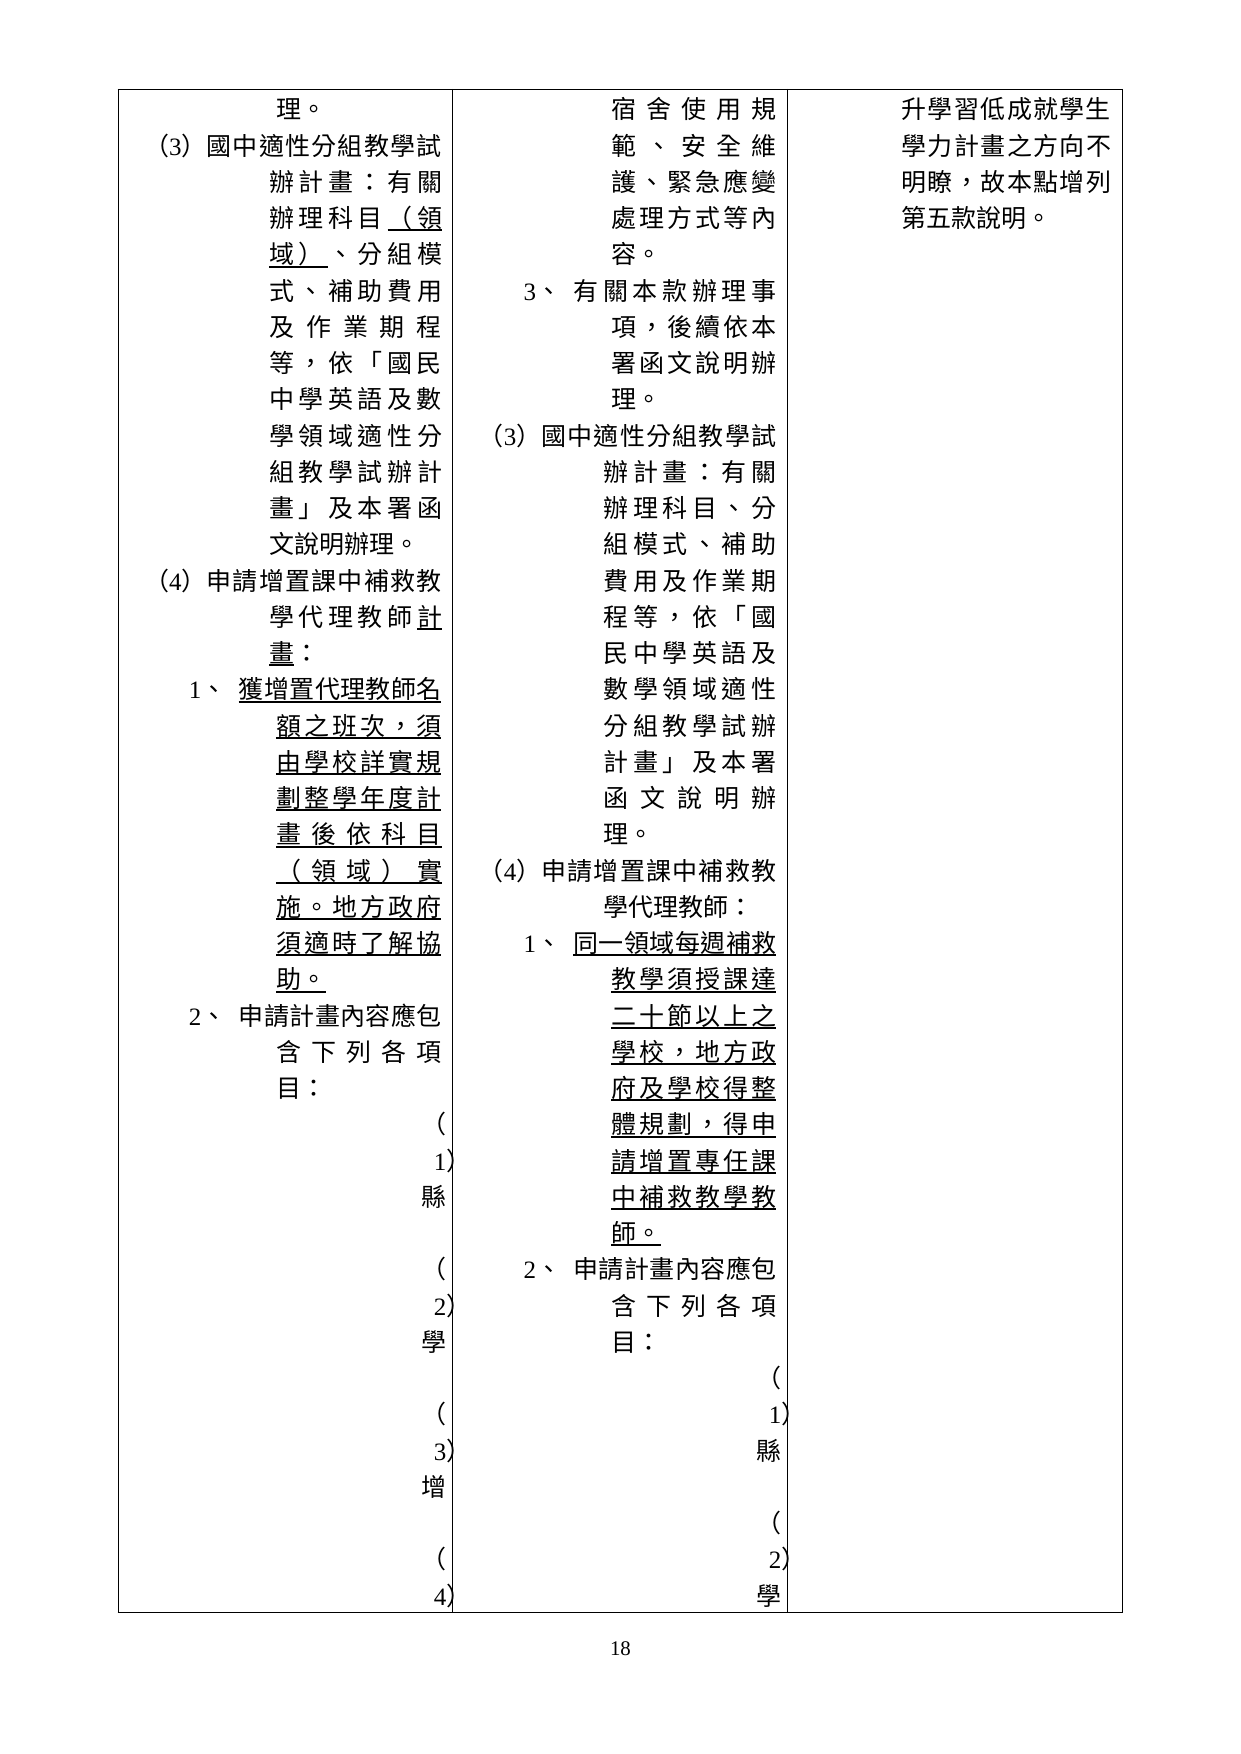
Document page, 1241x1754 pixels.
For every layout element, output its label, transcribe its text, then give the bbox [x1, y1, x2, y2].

table_cell 其他： 整體行政推動計畫審查方式： 由本署邀請學者專家組成審查小組，審查地方政府所報之申請計畫（包括經費明細），並得視需要請地方政府派員列席說明。 經本署審查核定之計畫項目及經費，地方政府應確實依照審查意見，修正計畫內容並落實執行，以達成計畫目標。 本署依據修正計畫核算經費後，循行政程序簽陳核定執行。 教學換宿： 未支薪補救教學人員至偏遠地區國中小服務，學校得免費提供住宿，並應簽訂合作協議書或住宿契約。 前目合作協議書包含教學內容、教學時數、補助項目（含宿舍使用費、長程車資、材料費、平安保險費及雜支等項目）與額度，住宿契約包含宿舍使用規範、安全維護、緊急應變處理方式等內容。 有關本款辦理事項，後續依本署函文說明辦理。 國中適性分組教學試辦計畫：有關辦理科目、分組模式、補助費用及作業期程等，依「國民中學英語及數學領域適性分組教學試辦計畫」及本署函文說明辦理。 申請增置課中補救教學代理教師： 同一領域每週補救教學須授課達二十節以上之學校，地方政府及學校得整體規劃，得申請增置專任課中補救教學教師。 申請計畫內容應包含下列各項目： 縣市主張提供此專任代理教師名額給學校之原因。 學校需要此專任代理教師之現況依據及說明。 增置此專任代理教師至校後欲達成之課程理念及目標、教學設計及課程規劃、課程實施方式、教學人員安排、學生學習評量及行政配套措施等。 預期成效。 地方政府審查後併同縣市整體行政推動計畫報本署審查。 [453, 90, 787, 1612]
table_cell 原第十點調整至第十一點，原第一款第一目已於要點第七點中說明，故刪除之。 第二款第一目，配合要點第五點第三款修正，將本款修正為計畫正式全稱，並配合計畫內容，將偏遠地區「國中小」改稱偏遠地區「學校」。另因學校可視情況與教學人員簽訂合作協議書或住宿契約，本署未強制辦理，爰將「應簽訂」調整為「得簽訂」合作協議書或住宿契約。 原第四款第一目，因於要點中已刪除須每週上課達二十節始得申請之規範，故刪除其說明，惟獲增置代理教師名額之班次須由學校詳實規劃整學年度計畫後實施，故增加原第五點第五款第二目「獲增置代理教師名額之班次…地方政府須適時了解協助」之說明。 第四款第二目之（4），為督導各地方政府所送計畫能確實評估如何達成預期成效，爰增列成效評估工具。 考量各地方政府對申請學校自主規劃之提升學習低成就學生學力計畫之方向不明瞭，故本點增列第五款說明。 [788, 90, 1122, 1612]
table_cell 十一、其他： 整體行政推動計畫審查方式： 經本署審查核定之計畫項目及經費，地方政府應確實依照審查意見，修正計畫內容並落實執行，以達成計畫目標。 本署依據修正計畫核算經費後，循行政程序簽陳核定執行。 偏遠地區國民中小學教學換宿計畫： 未支薪補救教學人員至偏遠地區學校服務，學校得免費提供住宿，並得簽訂合作協議書或住宿契約。 前目合作協議書包含教學內容、教學時數、補助項目（含宿舍使用費、長程車資、材料費、平安保險費及雜支等項目）與額度，住宿契約包含宿舍使用規範、安全維護、緊急應變處理方式等內容。 有關本款辦理事項，後續依本署函文說明辦理。 國中適性分組教學試辦計畫：有關辦理科目（領域）、分組模式、補助費用及作業期程等，依「國民中學英語及數學領域適性分組教學試辦計畫」及本署函文說明辦理。 申請增置課中補救教學代理教師計畫： 獲增置代理教師名額之班次，須由學校詳實規劃整學年度計畫後依科目（領域）實施。地方政府須適時了解協助。 申請計畫內容應包含下列各項目： 縣市主張提供此專任代理教師名額給學校之原因。 學校需要此專任代理教師之現況依據及說明。 增置此專任代理教師至校後欲達成之課程理念及目標、教學設計及課程規劃、課程實施方式、教學人員安排、學生學習評量及行政配套措施等。 預期成效及成效評估工具。 地方政府審查後併同縣市整體行政推動計畫報本署審查。 申請學校自主規劃之提升學習低成就學生學力計畫，計畫內容包含下列各項： 學校現況說明。 學校三年內學生學力分析。 推動提升學習低成就學生學力理由及目的。 推動組織架構。 推動策略及具體行動方案。 經費概算表。 預期成效及成效評估工具。 [119, 90, 452, 1612]
